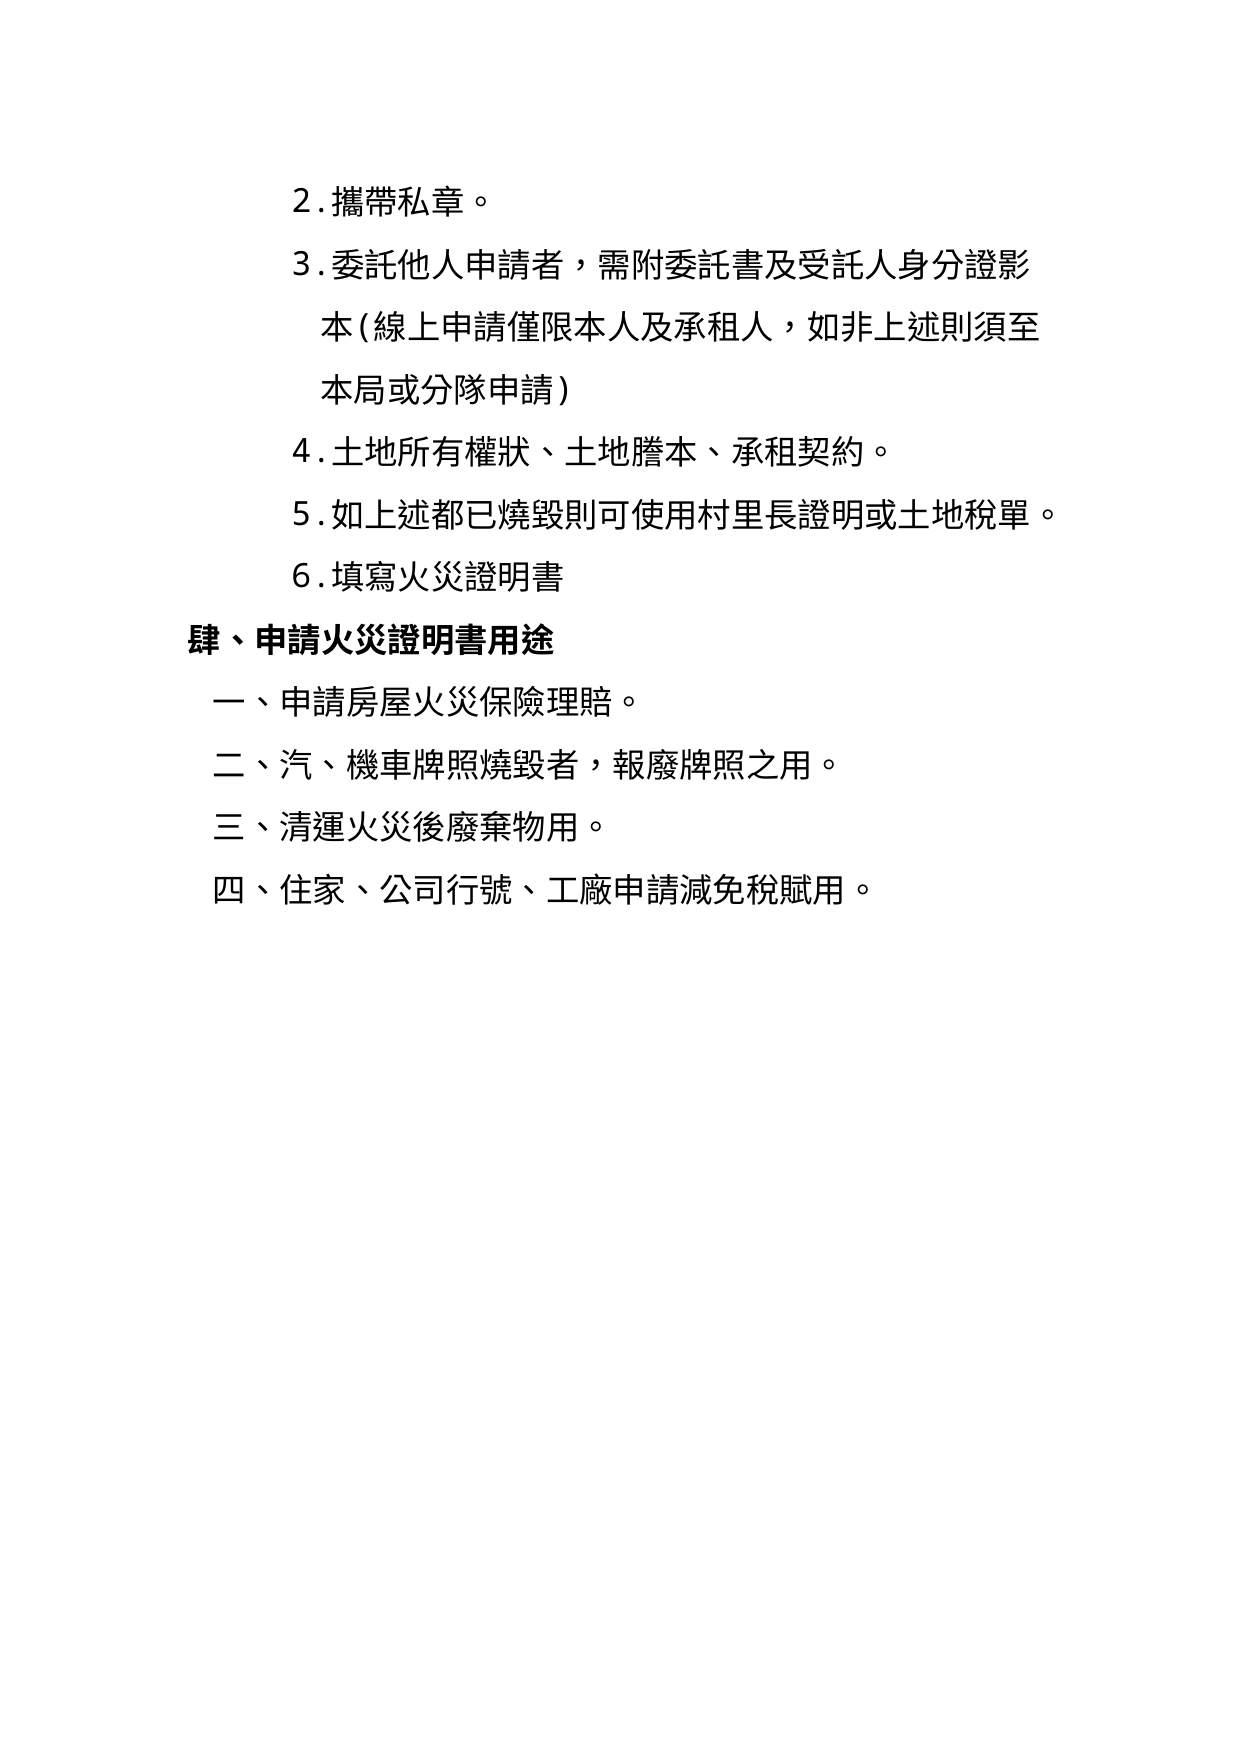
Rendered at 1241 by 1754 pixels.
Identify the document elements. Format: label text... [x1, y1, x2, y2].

text 2.攜帶私章。 [291, 158, 1053, 221]
text 4.土地所有權狀、土地謄本、承租契約。 [291, 408, 1053, 471]
text 3.委託他人申請者，需附委託書及受託人身分證影本(線上申請僅限本人及承租人，如非上述則須至本局或分隊申請) [291, 221, 1053, 408]
text 四、住家、公司行號、工廠申請減免稅賦用。 [212, 846, 1053, 908]
text 5.如上述都已燒毀則可使用村里長證明或土地稅單。 [291, 471, 1053, 533]
text 一、申請房屋火災保險理賠。 [212, 658, 1053, 721]
text 6.填寫火災證明書 [188, 533, 1053, 596]
text 二、汽、機車牌照燒毀者，報廢牌照之用。 [212, 721, 1053, 783]
text 肆、申請火災證明書用途 [187, 596, 1053, 658]
text 三、清運火災後廢棄物用。 [212, 783, 1053, 846]
